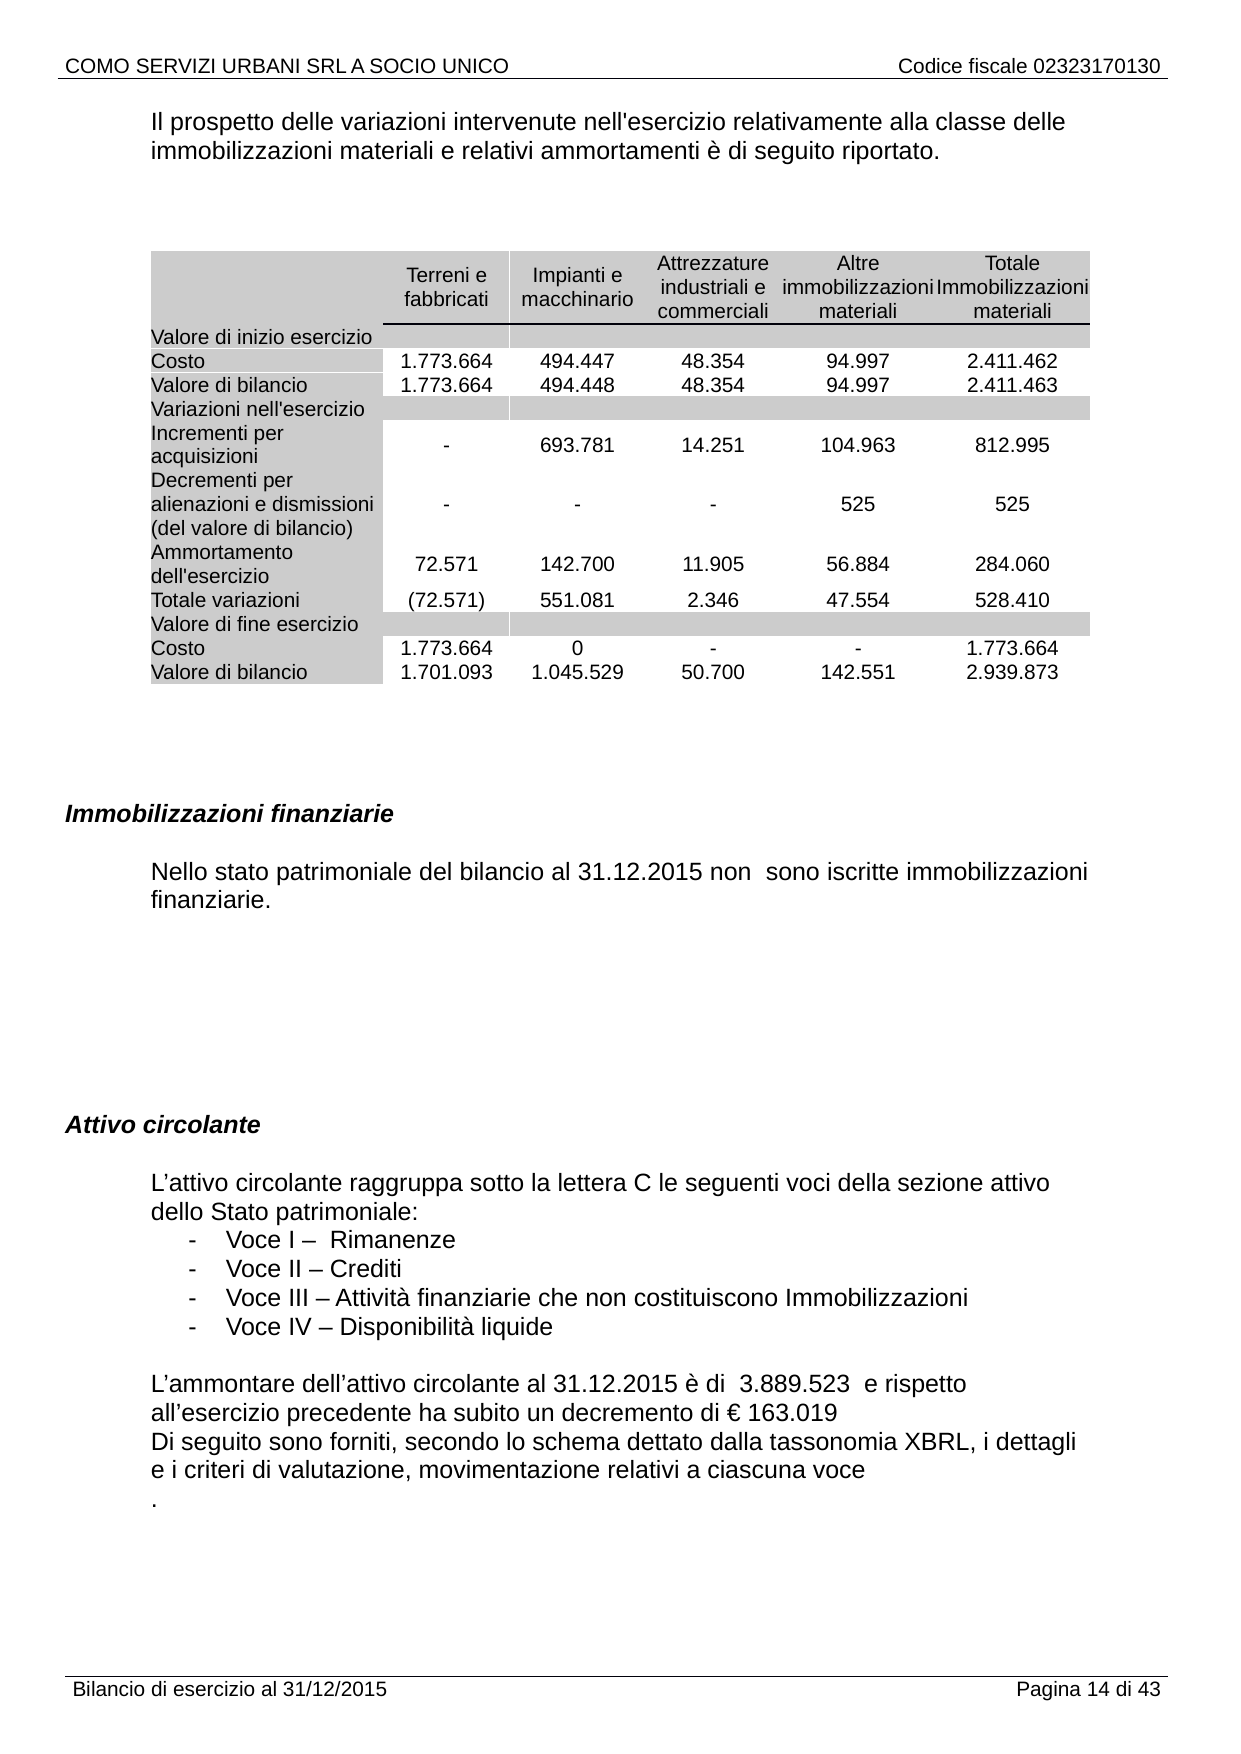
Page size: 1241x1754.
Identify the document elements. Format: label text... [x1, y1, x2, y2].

table_cell 551.081 [510, 588, 645, 612]
table_cell - [645, 468, 781, 540]
table_cell 48.354 [645, 349, 781, 372]
table_cell 1.701.093 [383, 660, 509, 684]
table_cell 812.995 [935, 420, 1090, 468]
table_cell 142.700 [510, 540, 645, 588]
table_header L’attivo circolante raggruppa sotto la lettera C le seguenti voci della sezione attivo dello Stato patrimoniale: Voce I – Rimanenze Voce II – Crediti Voce III – Attività finanziarie che non costituiscono Immobilizzazioni Voce IV – Disponibilità liquide L’ammontare dell’attivo circolante al 31.12.2015 è di 3.889.523 e rispetto all’esercizio precedente ha subito un decremento di € 163.019 Di seguito sono forniti, secondo lo schema dettato dalla tassonomia XBRL, i dettagli e i criteri di valutazione, movimentazione relativi a ciascuna voce . [143, 1168, 1097, 1628]
table_cell 693.781 [510, 420, 645, 468]
table_cell [781, 396, 935, 420]
table_cell - [510, 468, 645, 540]
table_cell [645, 396, 781, 420]
table_header Impianti e macchinario [510, 251, 645, 323]
table_cell 14.251 [645, 420, 781, 468]
table_cell 94.997 [781, 349, 935, 372]
table_header Altre immobilizzazioni materiali [781, 251, 935, 323]
table_header Terreni e fabbricati [383, 251, 509, 323]
table_cell Ammortamento dell'esercizio [151, 540, 383, 588]
table_cell Variazioni nell'esercizio [151, 396, 383, 420]
table_cell [781, 612, 935, 636]
table_cell - [383, 468, 509, 540]
text Attivo circolante [65, 1111, 1175, 1139]
table_cell 11.905 [645, 540, 781, 588]
table_cell [510, 325, 645, 348]
table_cell 0 [510, 636, 645, 660]
table_cell Decrementi per alienazioni e dismissioni (del valore di bilancio) [151, 468, 383, 540]
table_cell 104.963 [781, 420, 935, 468]
table_cell [935, 612, 1090, 636]
table_cell 494.447 [510, 349, 645, 372]
table_cell 2.346 [645, 588, 781, 612]
table_header Il prospetto delle variazioni intervenute nell'esercizio relativamente alla classe delle immobilizzazioni materiali e relativi ammortamenti è di seguito riportato. [143, 108, 1097, 194]
table_cell 1.773.664 [383, 349, 509, 372]
table_cell - [781, 636, 935, 660]
table_cell 142.551 [781, 660, 935, 684]
table_cell 525 [781, 468, 935, 540]
table_cell Costo [151, 636, 383, 660]
table_cell [510, 396, 645, 420]
table_cell Incrementi per acquisizioni [151, 420, 383, 468]
table_cell 47.554 [781, 588, 935, 612]
table_cell 1.773.664 [383, 373, 509, 396]
table_cell 2.411.462 [935, 349, 1090, 372]
table_cell [383, 612, 509, 636]
table_cell 72.571 [383, 540, 509, 588]
table_cell 1.773.664 [935, 636, 1090, 660]
table_cell 2.939.873 [935, 660, 1090, 684]
table_cell 94.997 [781, 373, 935, 396]
table_cell [645, 325, 781, 348]
table_header Attrezzature industriali e commerciali [645, 251, 781, 323]
table_cell 2.411.463 [935, 373, 1090, 396]
table_cell 1.045.529 [510, 660, 645, 684]
table_cell Valore di bilancio [151, 373, 383, 396]
table_cell - [383, 420, 509, 468]
table_cell 48.354 [645, 373, 781, 396]
table_header [151, 251, 383, 323]
table_cell [935, 396, 1090, 420]
table_cell Valore di fine esercizio [151, 612, 383, 636]
table_cell 528.410 [935, 588, 1090, 612]
table_cell [510, 612, 645, 636]
table_cell 56.884 [781, 540, 935, 588]
table_cell 525 [935, 468, 1090, 540]
table_header Nello stato patrimoniale del bilancio al 31.12.2015 non sono iscritte immobilizzazioni finanziarie. [143, 856, 1097, 971]
table_cell - [645, 636, 781, 660]
table_cell [383, 325, 509, 348]
table_cell 284.060 [935, 540, 1090, 588]
table_cell Valore di inizio esercizio [151, 323, 383, 348]
table_cell 50.700 [645, 660, 781, 684]
table_cell [383, 396, 509, 420]
table_cell 1.773.664 [383, 636, 509, 660]
table_cell Costo [151, 349, 383, 372]
table_header Totale Immobilizzazioni materiali [935, 251, 1090, 323]
text Immobilizzazioni finanziarie [65, 799, 1175, 828]
table_header [143, 1024, 1097, 1053]
table_cell [781, 325, 935, 348]
table_cell [645, 612, 781, 636]
table_cell 494.448 [510, 373, 645, 396]
table_cell Valore di bilancio [151, 660, 383, 684]
table_cell [935, 325, 1090, 348]
text TS002004999999999999999999999992 Chiusura sottosezione [65, 1000, 1175, 1024]
table_cell Totale variazioni [151, 588, 383, 612]
table_cell (72.571) [383, 588, 509, 612]
table_header [143, 251, 1097, 741]
